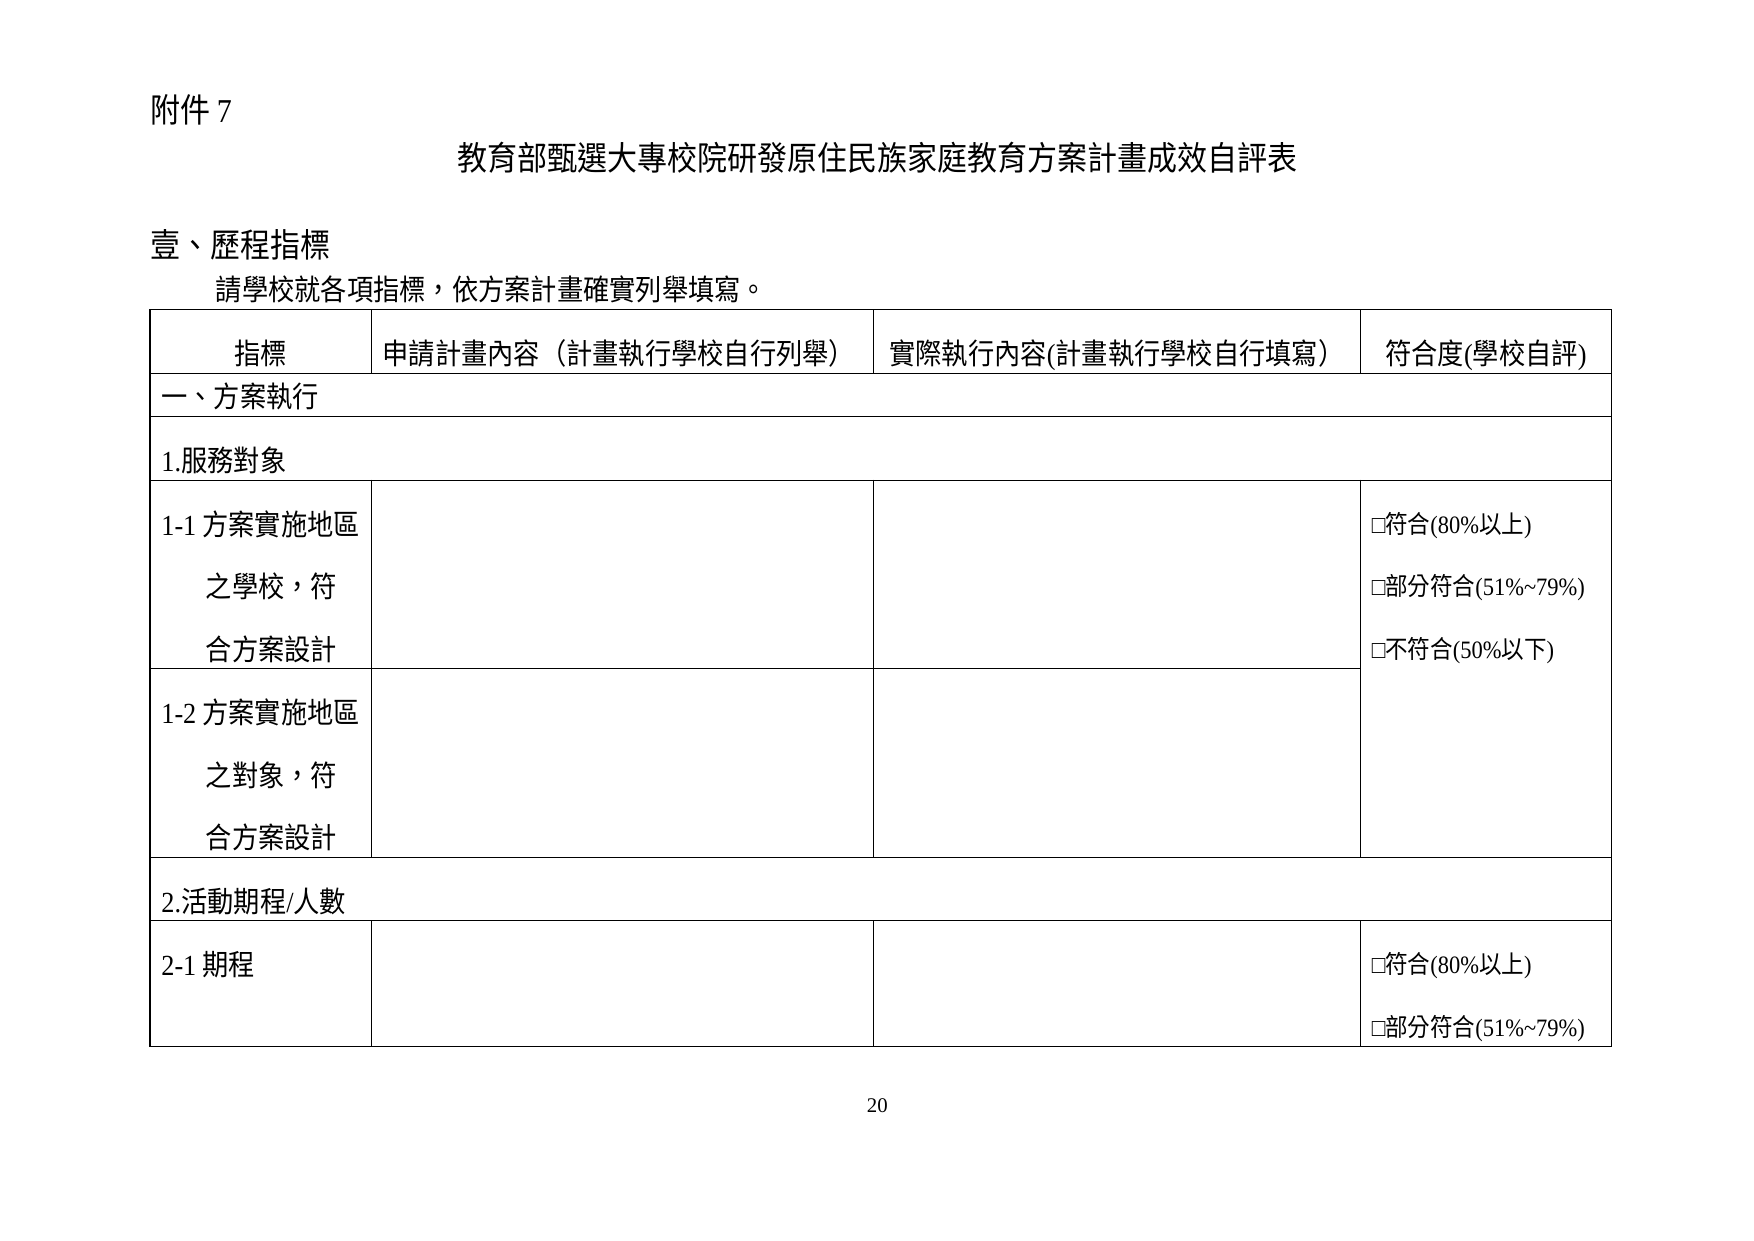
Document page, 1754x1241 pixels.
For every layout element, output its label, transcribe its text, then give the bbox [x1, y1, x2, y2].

table_cell [372, 481, 873, 668]
text 附件7 [150, 84, 1604, 132]
table_header 實際執行內容(計畫執行學校自行填寫） [874, 310, 1360, 373]
table_cell □符合(80%以上) □部分符合(51%~79%) [1361, 921, 1611, 1046]
table_cell [874, 921, 1360, 1046]
table_cell □符合(80%以上) □部分符合(51%~79%) □不符合(50%以下) [1361, 481, 1611, 857]
table_cell [874, 481, 1360, 668]
table_cell [874, 669, 1360, 857]
text 請學校就各項指標，依方案計畫確實列舉填寫。 [150, 267, 1604, 309]
table_cell [372, 669, 873, 857]
table_cell 2.活動期程/人數 [151, 858, 1611, 920]
table_cell [372, 921, 873, 1046]
table_cell 1-2方案實施地區之對象，符合方案設計 [151, 669, 371, 857]
table_cell 1-1方案實施地區之學校，符合方案設計 [151, 481, 371, 668]
table_header 符合度(學校自評) [1361, 310, 1611, 373]
text 壹、歷程指標 [150, 219, 1604, 267]
table_header 指標 [151, 310, 371, 373]
table_cell 2-1期程 [151, 921, 371, 1046]
table_header 申請計畫內容（計畫執行學校自行列舉） [372, 310, 873, 373]
text 教育部甄選大專校院研發原住民族家庭教育方案計畫成效自評表 [150, 132, 1604, 180]
table_cell 1.服務對象 [151, 417, 1611, 479]
table_cell 一、方案執行 [151, 374, 1611, 416]
